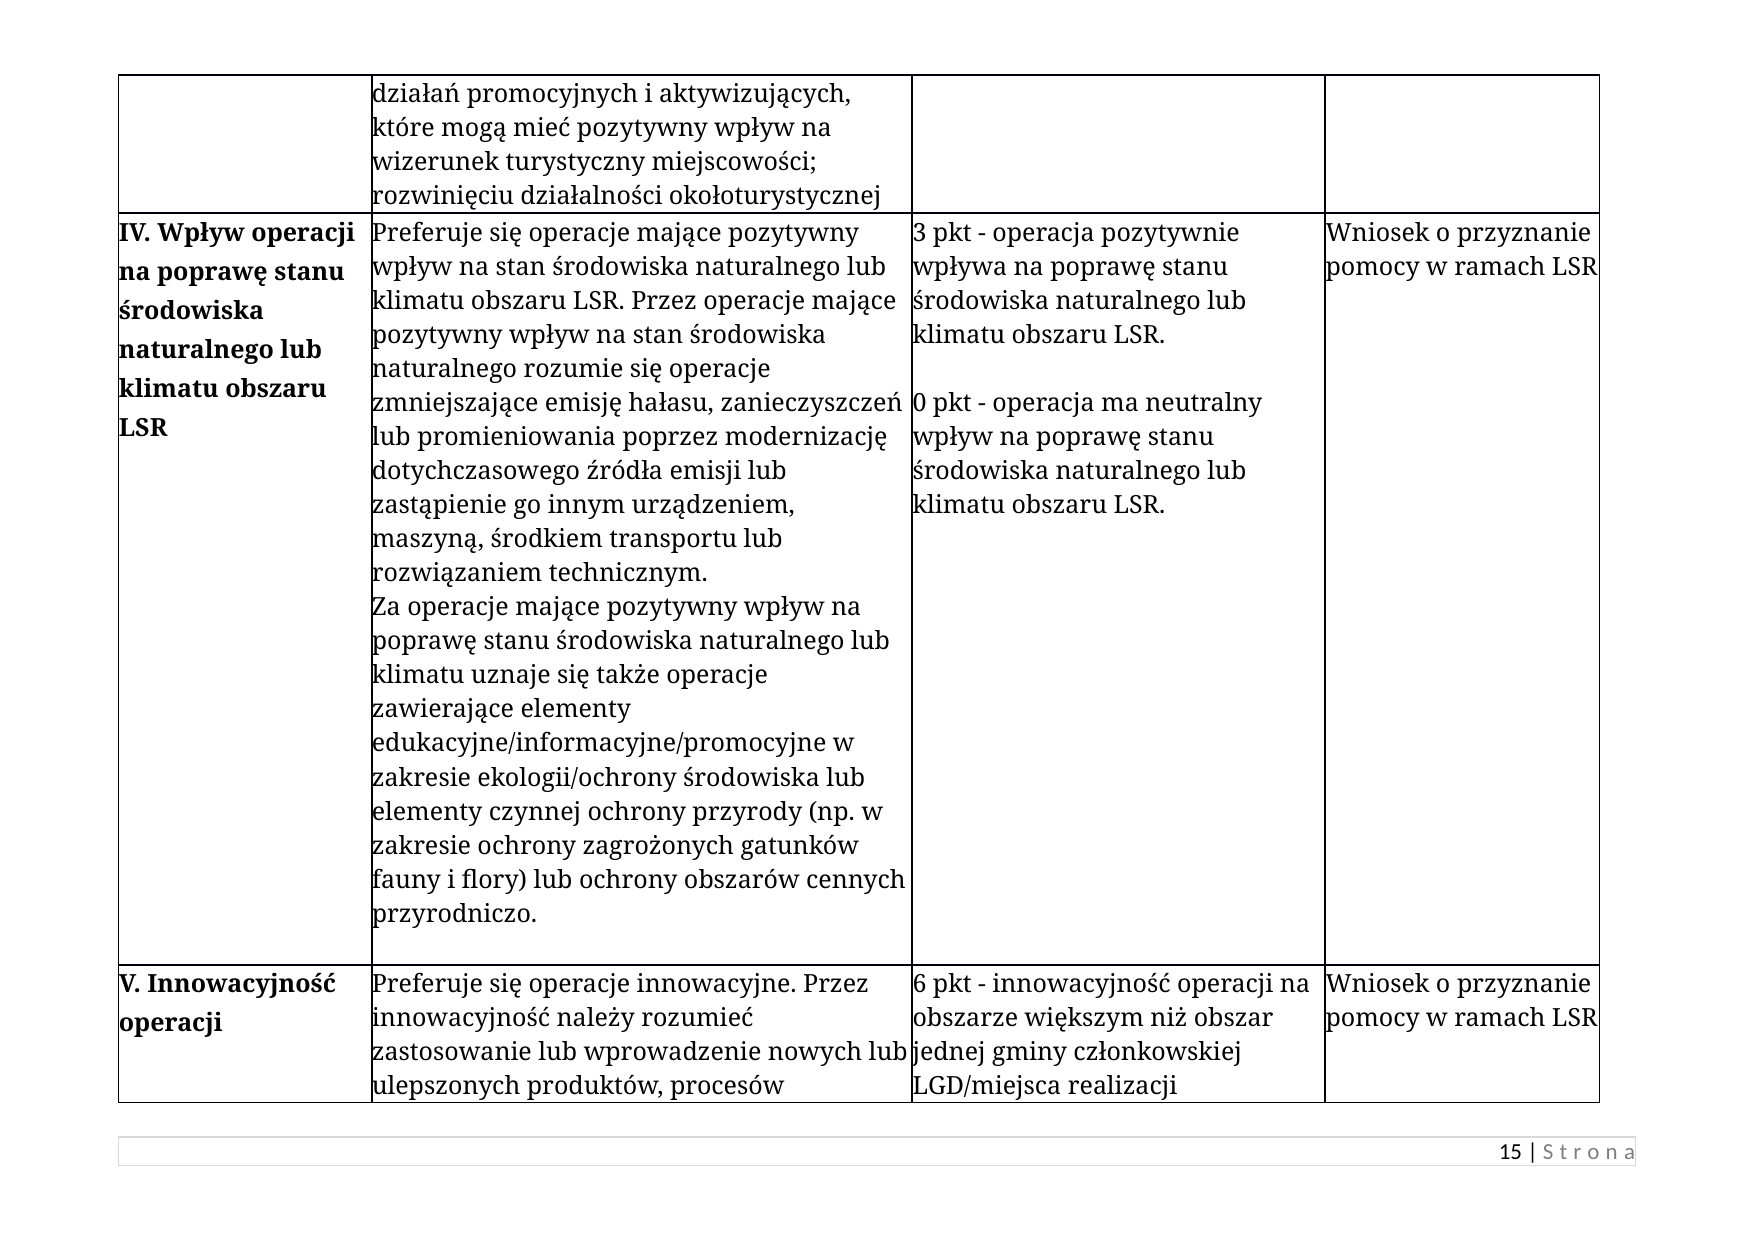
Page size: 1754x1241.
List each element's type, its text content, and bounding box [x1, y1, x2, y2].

table_cell Wniosek o przyznanie pomocy w ramach LSR [1326, 966, 1599, 1102]
table_cell Wniosek o przyznanie pomocy w ramach LSR [1326, 214, 1599, 963]
table_cell V. Innowacyjność operacji [119, 966, 371, 1102]
table_cell IV. Wpływ operacji na poprawę stanu środowiska naturalnego lub klimatu obszaru LSR [119, 214, 371, 963]
table_cell 6 pkt - innowacyjność operacji na obszarze większym niż obszar jednej gminy członkowskiej LGD/miejsca realizacji [913, 966, 1324, 1102]
table_cell Preferuje się operacje innowacyjne. Przez innowacyjność należy rozumieć zastosowanie lub wprowadzenie nowych lub ulepszonych produktów, procesów [373, 966, 911, 1102]
table_cell działań promocyjnych i aktywizujących, które mogą mieć pozytywny wpływ na wizerunek turystyczny miejscowości; rozwinięciu działalności okołoturystycznej [373, 76, 911, 212]
table_cell Preferuje się operacje mające pozytywny wpływ na stan środowiska naturalnego lub klimatu obszaru LSR. Przez operacje mające pozytywny wpływ na stan środowiska naturalnego rozumie się operacje zmniejszające emisję hałasu, zanieczyszczeń lub promieniowania poprzez modernizację dotychczasowego źródła emisji lub zastąpienie go innym urządzeniem, maszyną, środkiem transportu lub rozwiązaniem technicznym. Za operacje mające pozytywny wpływ na poprawę stanu środowiska naturalnego lub klimatu uznaje się także operacje zawierające elementy edukacyjne/informacyjne/promocyjne w zakresie ekologii/ochrony środowiska lub elementy czynnej ochrony przyrody (np. w zakresie ochrony zagrożonych gatunków fauny i flory) lub ochrony obszarów cennych przyrodniczo. [373, 214, 911, 963]
table_cell [913, 76, 1324, 212]
table_cell [119, 76, 371, 212]
table_cell [1326, 76, 1599, 212]
table_cell 3 pkt - operacja pozytywnie wpływa na poprawę stanu środowiska naturalnego lub klimatu obszaru LSR. 0 pkt - operacja ma neutralny wpływ na poprawę stanu środowiska naturalnego lub klimatu obszaru LSR. [913, 214, 1324, 963]
